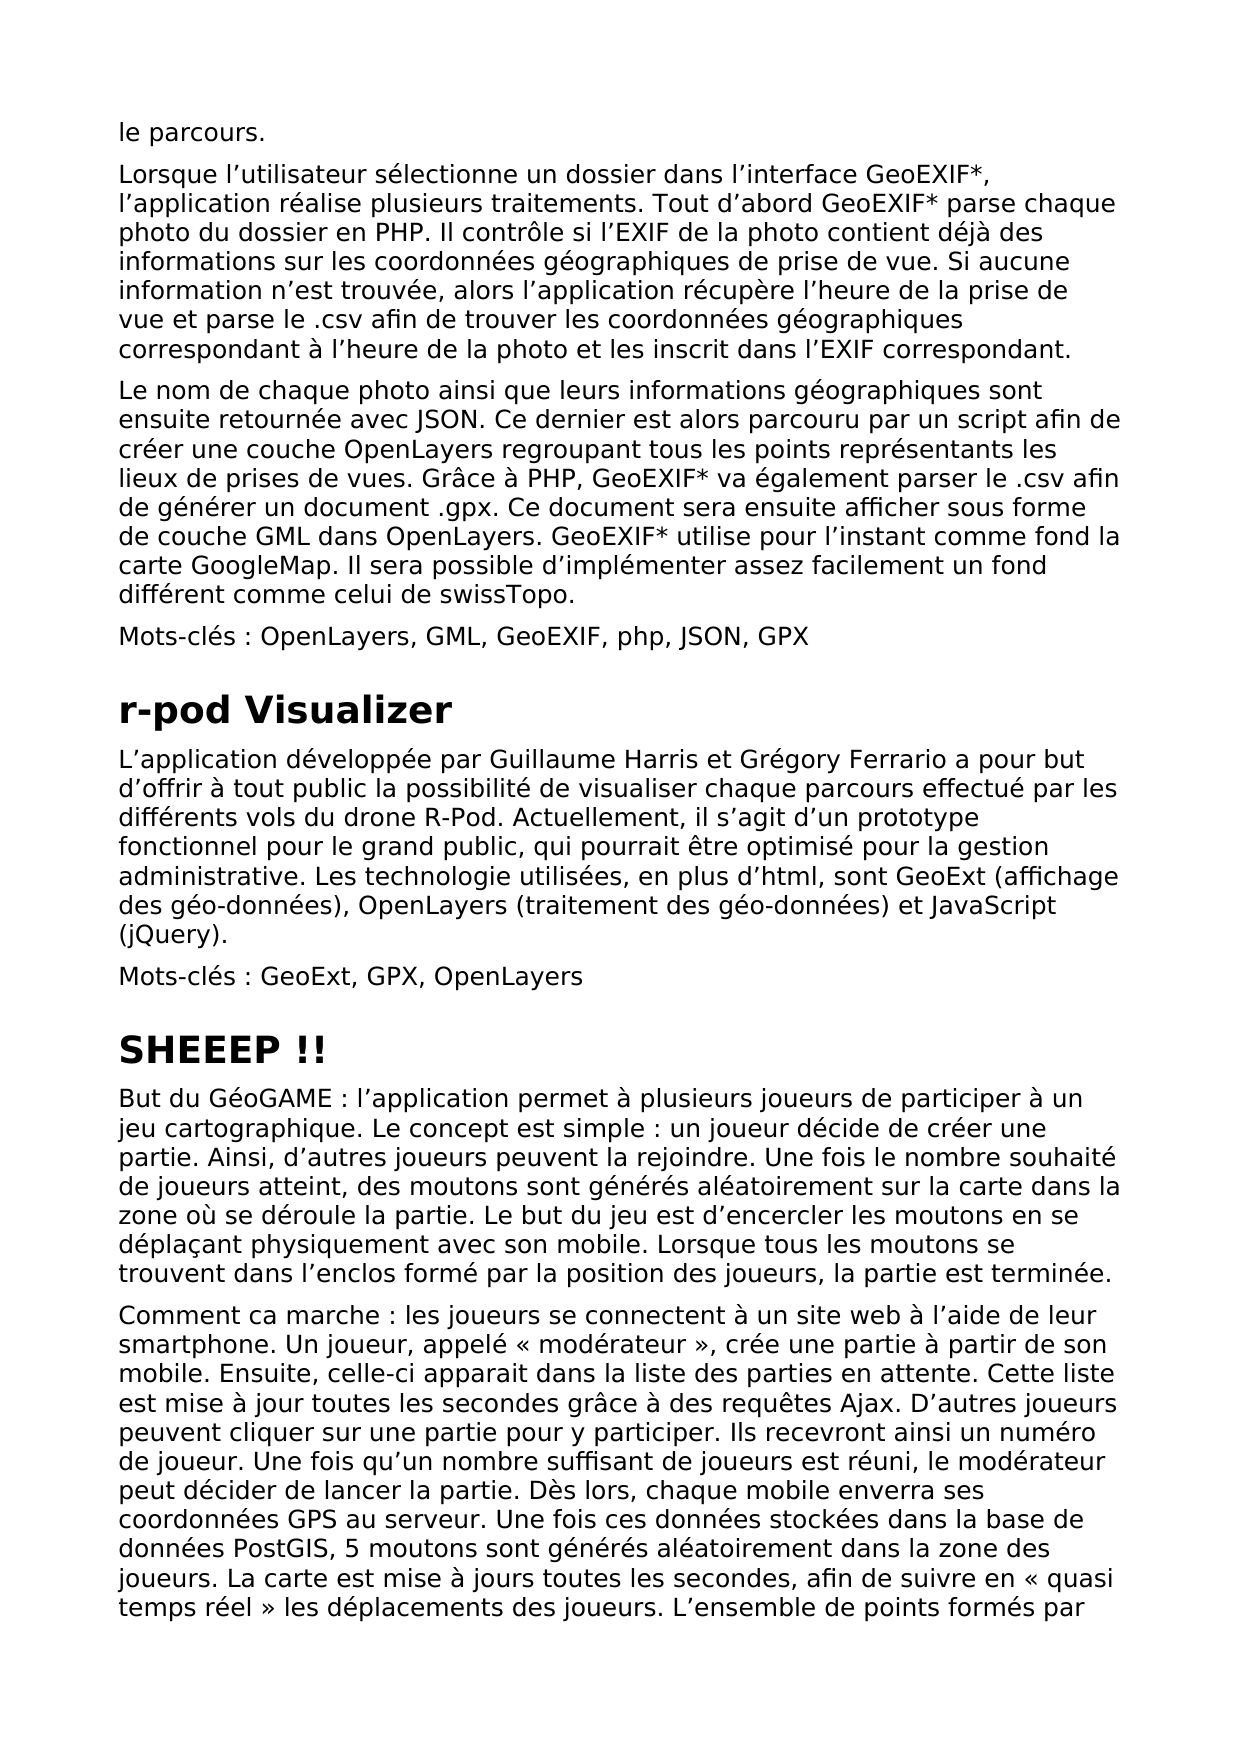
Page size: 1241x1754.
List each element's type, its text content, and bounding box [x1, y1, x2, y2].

text Comment ca marche : les joueurs se connectent à un site web à l’aide de leur smartphone. Un joueur, appelé « modérateur », crée une partie à partir de son mobile. Ensuite, celle‐ci apparait dans la liste des parties en attente. Cette liste est mise à jour toutes les secondes grâce à des requêtes Ajax. D’autres joueurs peuvent cliquer sur une partie pour y participer. Ils recevront ainsi un numéro de joueur. Une fois qu’un nombre suffisant de joueurs est réuni, le modérateur peut décider de lancer la partie. Dès lors, chaque mobile enverra ses coordonnées GPS au serveur. Une fois ces données stockées dans la base de données PostGIS, 5 moutons sont générés aléatoirement dans la zone des joueurs. La carte est mise à jours toutes les secondes, afin de suivre en « quasi temps réel » les déplacements des joueurs. L’ensemble de points formés par [118, 1301, 1122, 1622]
text But du GéoGAME : l’application permet à plusieurs joueurs de participer à un jeu cartographique. Le concept est simple : un joueur décide de créer une partie. Ainsi, d’autres joueurs peuvent la rejoindre. Une fois le nombre souhaité de joueurs atteint, des moutons sont générés aléatoirement sur la carte dans la zone où se déroule la partie. Le but du jeu est d’encercler les moutons en se déplaçant physiquement avec son mobile. Lorsque tous les moutons se trouvent dans l’enclos formé par la position des joueurs, la partie est terminée. [118, 1084, 1122, 1289]
text Mots-clés : OpenLayers, GML, GeoEXIF, php, JSON, GPX [118, 622, 1122, 651]
text Lorsque l’utilisateur sélectionne un dossier dans l’interface GeoEXIF*, l’application réalise plusieurs traitements. Tout d’abord GeoEXIF* parse chaque photo du dossier en PHP. Il contrôle si l’EXIF de la photo contient déjà des informations sur les coordonnées géographiques de prise de vue. Si aucune information n’est trouvée, alors l’application récupère l’heure de la prise de vue et parse le .csv afin de trouver les coordonnées géographiques correspondant à l’heure de la photo et les inscrit dans l’EXIF correspondant. [118, 160, 1122, 364]
subtitle r-pod Visualizer [118, 689, 1122, 733]
text L’application développée par Guillaume Harris et Grégory Ferrario a pour but d’offrir à tout public la possibilité de visualiser chaque parcours effectué par les différents vols du drone R‐Pod. Actuellement, il s’agit d’un prototype fonctionnel pour le grand public, qui pourrait être optimisé pour la gestion administrative. Les technologie utilisées, en plus d’html, sont GeoExt (affichage des géo‐données), OpenLayers (traitement des géo‐données) et JavaScript (jQuery). [118, 745, 1122, 949]
text Mots-clés : GeoExt, GPX, OpenLayers [118, 962, 1122, 991]
subtitle SHEEEP !! [118, 1028, 1122, 1072]
text Le nom de chaque photo ainsi que leurs informations géographiques sont ensuite retournée avec JSON. Ce dernier est alors parcouru par un script afin de créer une couche OpenLayers regroupant tous les points représentants les lieux de prises de vues. Grâce à PHP, GeoEXIF* va également parser le .csv afin de générer un document .gpx. Ce document sera ensuite afficher sous forme de couche GML dans OpenLayers. GeoEXIF* utilise pour l’instant comme fond la carte GoogleMap. Il sera possible d’implémenter assez facilement un fond différent comme celui de swissTopo. [118, 376, 1122, 610]
text le parcours. [118, 118, 1122, 147]
